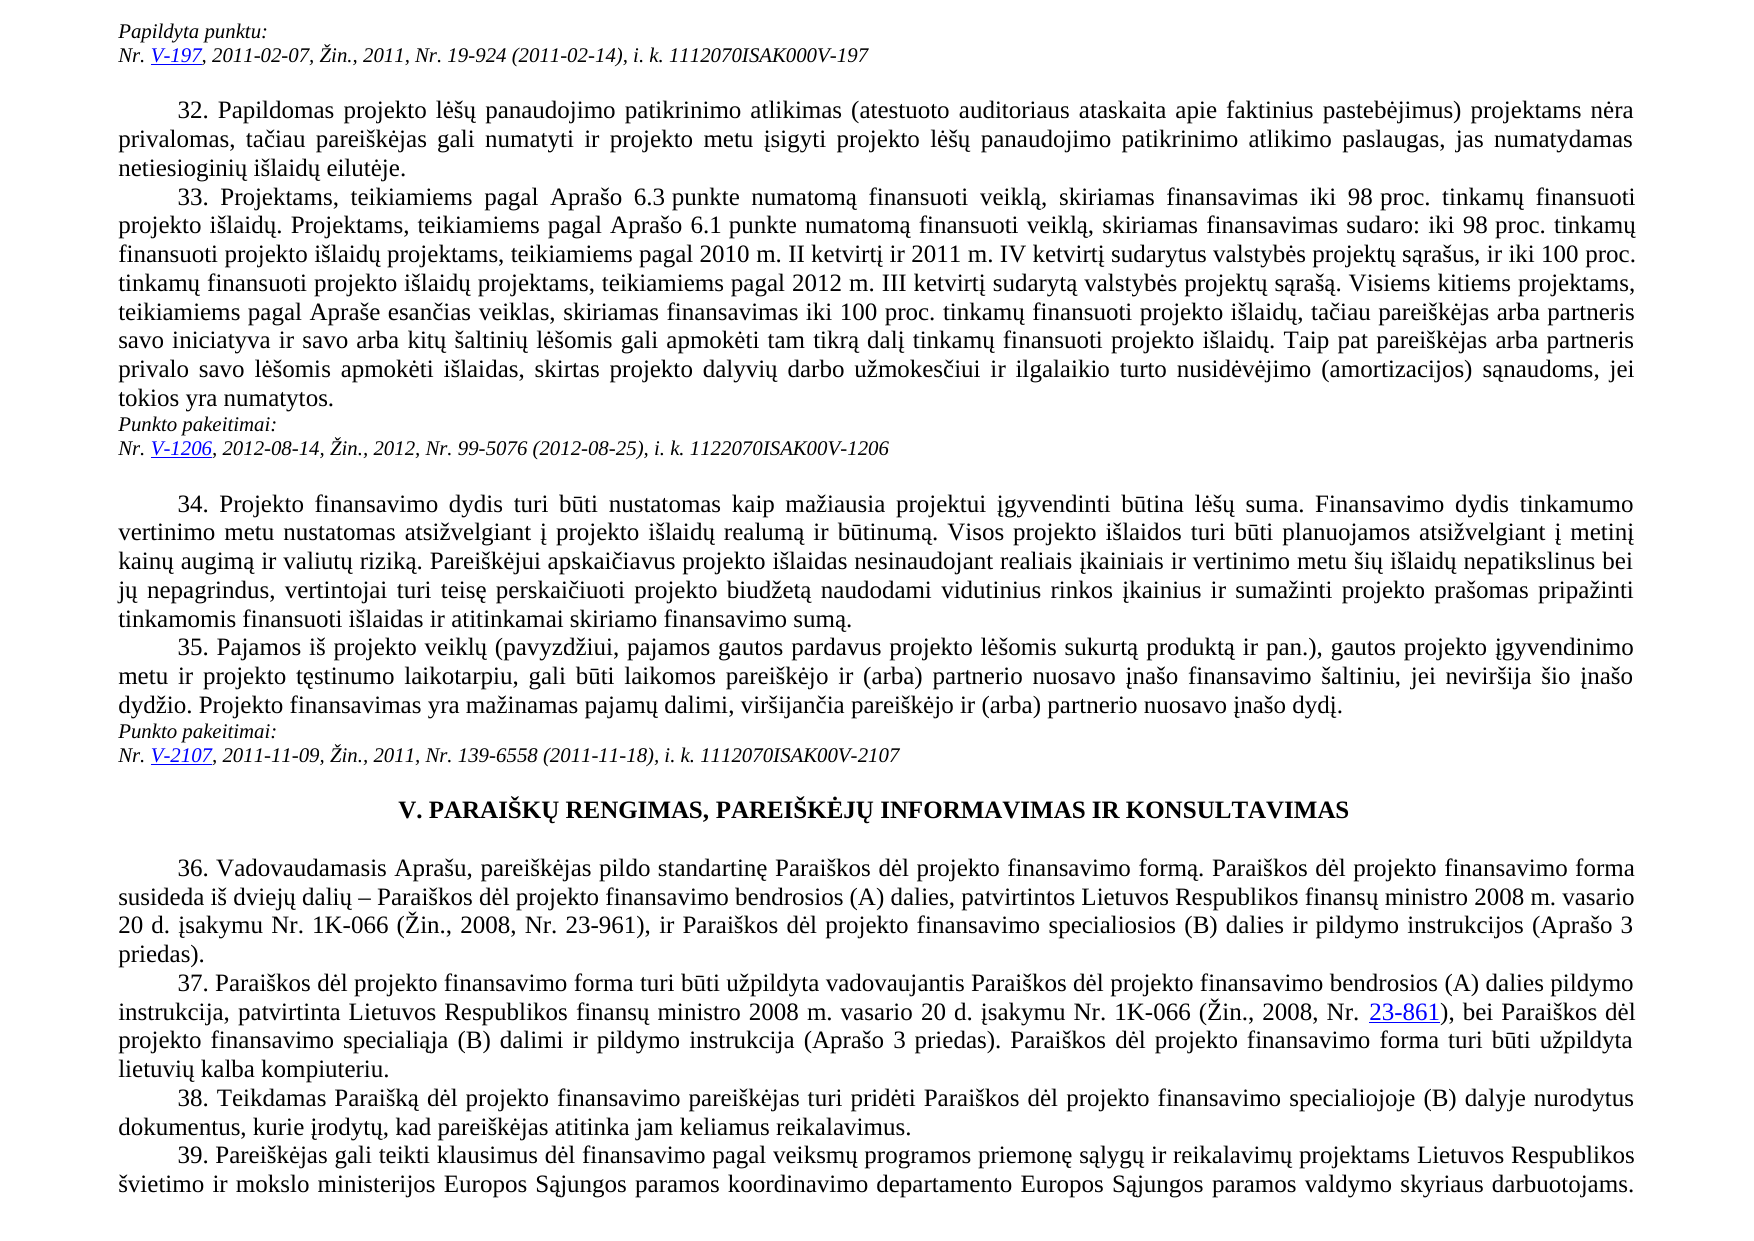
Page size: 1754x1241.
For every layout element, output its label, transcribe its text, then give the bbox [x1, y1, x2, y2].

text 35. Pajamos iš projekto veiklų (pavyzdžiui, pajamos gautos pardavus projekto lėšomis sukurtą produktą ir pan.), gautos projekto įgyvendinimo metu ir projekto tęstinumo laikotarpiu, gali būti laikomos pareiškėjo ir (arba) partnerio nuosavo įnašo finansavimo šaltiniu, jei neviršija šio įnašo dydžio. Projekto finansavimas yra mažinamas pajamų dalimi, viršijančia pareiškėjo ir (arba) partnerio nuosavo įnašo dydį. [118, 632, 1636, 719]
text 34. Projekto finansavimo dydis turi būti nustatomas kaip mažiausia projektui įgyvendinti būtina lėšų suma. Finansavimo dydis tinkamumo vertinimo metu nustatomas atsižvelgiant į projekto išlaidų realumą ir būtinumą. Visos projekto išlaidos turi būti planuojamos atsižvelgiant į metinį kainų augimą ir valiutų riziką. Pareiškėjui apskaičiavus projekto išlaidas nesinaudojant realiais įkainiais ir vertinimo metu šių išlaidų nepatikslinus bei jų nepagrindus, vertintojai turi teisę perskaičiuoti projekto biudžetą naudodami vidutinius rinkos įkainius ir sumažinti projekto prašomas pripažinti tinkamomis finansuoti išlaidas ir atitinkamai skiriamo finansavimo sumą. [118, 489, 1636, 632]
text 38. Teikdamas Paraišką dėl projekto finansavimo pareiškėjas turi pridėti Paraiškos dėl projekto finansavimo specialiojoje (B) dalyje nurodytus dokumentus, kurie įrodytų, kad pareiškėjas atitinka jam keliamus reikalavimus. [118, 1083, 1636, 1141]
text 39. Pareiškėjas gali teikti klausimus dėl finansavimo pagal veiksmų programos priemonę sąlygų ir reikalavimų projektams Lietuvos Respublikos švietimo ir mokslo ministerijos Europos Sąjungos paramos koordinavimo departamento Europos Sąjungos paramos valdymo skyriaus darbuotojams. [118, 1141, 1636, 1198]
text 36. Vadovaudamasis Aprašu, pareiškėjas pildo standartinę Paraiškos dėl projekto finansavimo formą. Paraiškos dėl projekto finansavimo forma susideda iš dviejų dalių – Paraiškos dėl projekto finansavimo bendrosios (A) dalies, patvirtintos Lietuvos Respublikos finansų ministro 2008 m. vasario 20 d. įsakymu Nr. 1K-066 (Žin., 2008, Nr. 23-961), ir Paraiškos dėl projekto finansavimo specialiosios (B) dalies ir pildymo instrukcijos (Aprašo 3 priedas). [118, 853, 1636, 968]
text 33. Projektams, teikiamiems pagal Aprašo 6.3 punkte numatomą finansuoti veiklą, skiriamas finansavimas iki 98 proc. tinkamų finansuoti projekto išlaidų. Projektams, teikiamiems pagal Aprašo 6.1 punkte numatomą finansuoti veiklą, skiriamas finansavimas sudaro: iki 98 proc. tinkamų finansuoti projekto išlaidų projektams, teikiamiems pagal 2010 m. II ketvirtį ir 2011 m. IV ketvirtį sudarytus valstybės projektų sąrašus, ir iki 100 proc. tinkamų finansuoti projekto išlaidų projektams, teikiamiems pagal 2012 m. III ketvirtį sudarytą valstybės projektų sąrašą. Visiems kitiems projektams, teikiamiems pagal Apraše esančias veiklas, skiriamas finansavimas iki 100 proc. tinkamų finansuoti projekto išlaidų, tačiau pareiškėjas arba partneris savo iniciatyva ir savo arba kitų šaltinių lėšomis gali apmokėti tam tikrą dalį tinkamų finansuoti projekto išlaidų. Taip pat pareiškėjas arba partneris privalo savo lėšomis apmokėti išlaidas, skirtas projekto dalyvių darbo užmokesčiui ir ilgalaikio turto nusidėvėjimo (amortizacijos) sąnaudoms, jei tokios yra numatytos. [118, 182, 1636, 412]
text 32. Papildomas projekto lėšų panaudojimo patikrinimo atlikimas (atestuoto auditoriaus ataskaita apie faktinius pastebėjimus) projektams nėra privalomas, tačiau pareiškėjas gali numatyti ir projekto metu įsigyti projekto lėšų panaudojimo patikrinimo atlikimo paslaugas, jas numatydamas netiesioginių išlaidų eilutėje. [118, 96, 1636, 182]
text Nr. V-2107, 2011-11-09, Žin., 2011, Nr. 139-6558 (2011-11-18), i. k. 1112070ISAK00V-2107 [118, 743, 1636, 767]
text Punkto pakeitimai: [118, 719, 1636, 743]
text Nr. V-1206, 2012-08-14, Žin., 2012, Nr. 99-5076 (2012-08-25), i. k. 1122070ISAK00V-1206 [118, 436, 1636, 460]
text Papildyta punktu: [118, 19, 1636, 43]
text V. PARAIŠKŲ RENGIMAS, PAREIŠKĖJŲ INFORMAVIMAS IR KONSULTAVIMAS [118, 796, 1636, 824]
text Nr. V-197, 2011-02-07, Žin., 2011, Nr. 19-924 (2011-02-14), i. k. 1112070ISAK000V-197 [118, 43, 1636, 67]
text Punkto pakeitimai: [118, 412, 1636, 436]
text 37. Paraiškos dėl projekto finansavimo forma turi būti užpildyta vadovaujantis Paraiškos dėl projekto finansavimo bendrosios (A) dalies pildymo instrukcija, patvirtinta Lietuvos Respublikos finansų ministro 2008 m. vasario 20 d. įsakymu Nr. 1K-066 (Žin., 2008, Nr. 23-861), bei Paraiškos dėl projekto finansavimo specialiąja (B) dalimi ir pildymo instrukcija (Aprašo 3 priedas). Paraiškos dėl projekto finansavimo forma turi būti užpildyta lietuvių kalba kompiuteriu. [118, 968, 1636, 1083]
